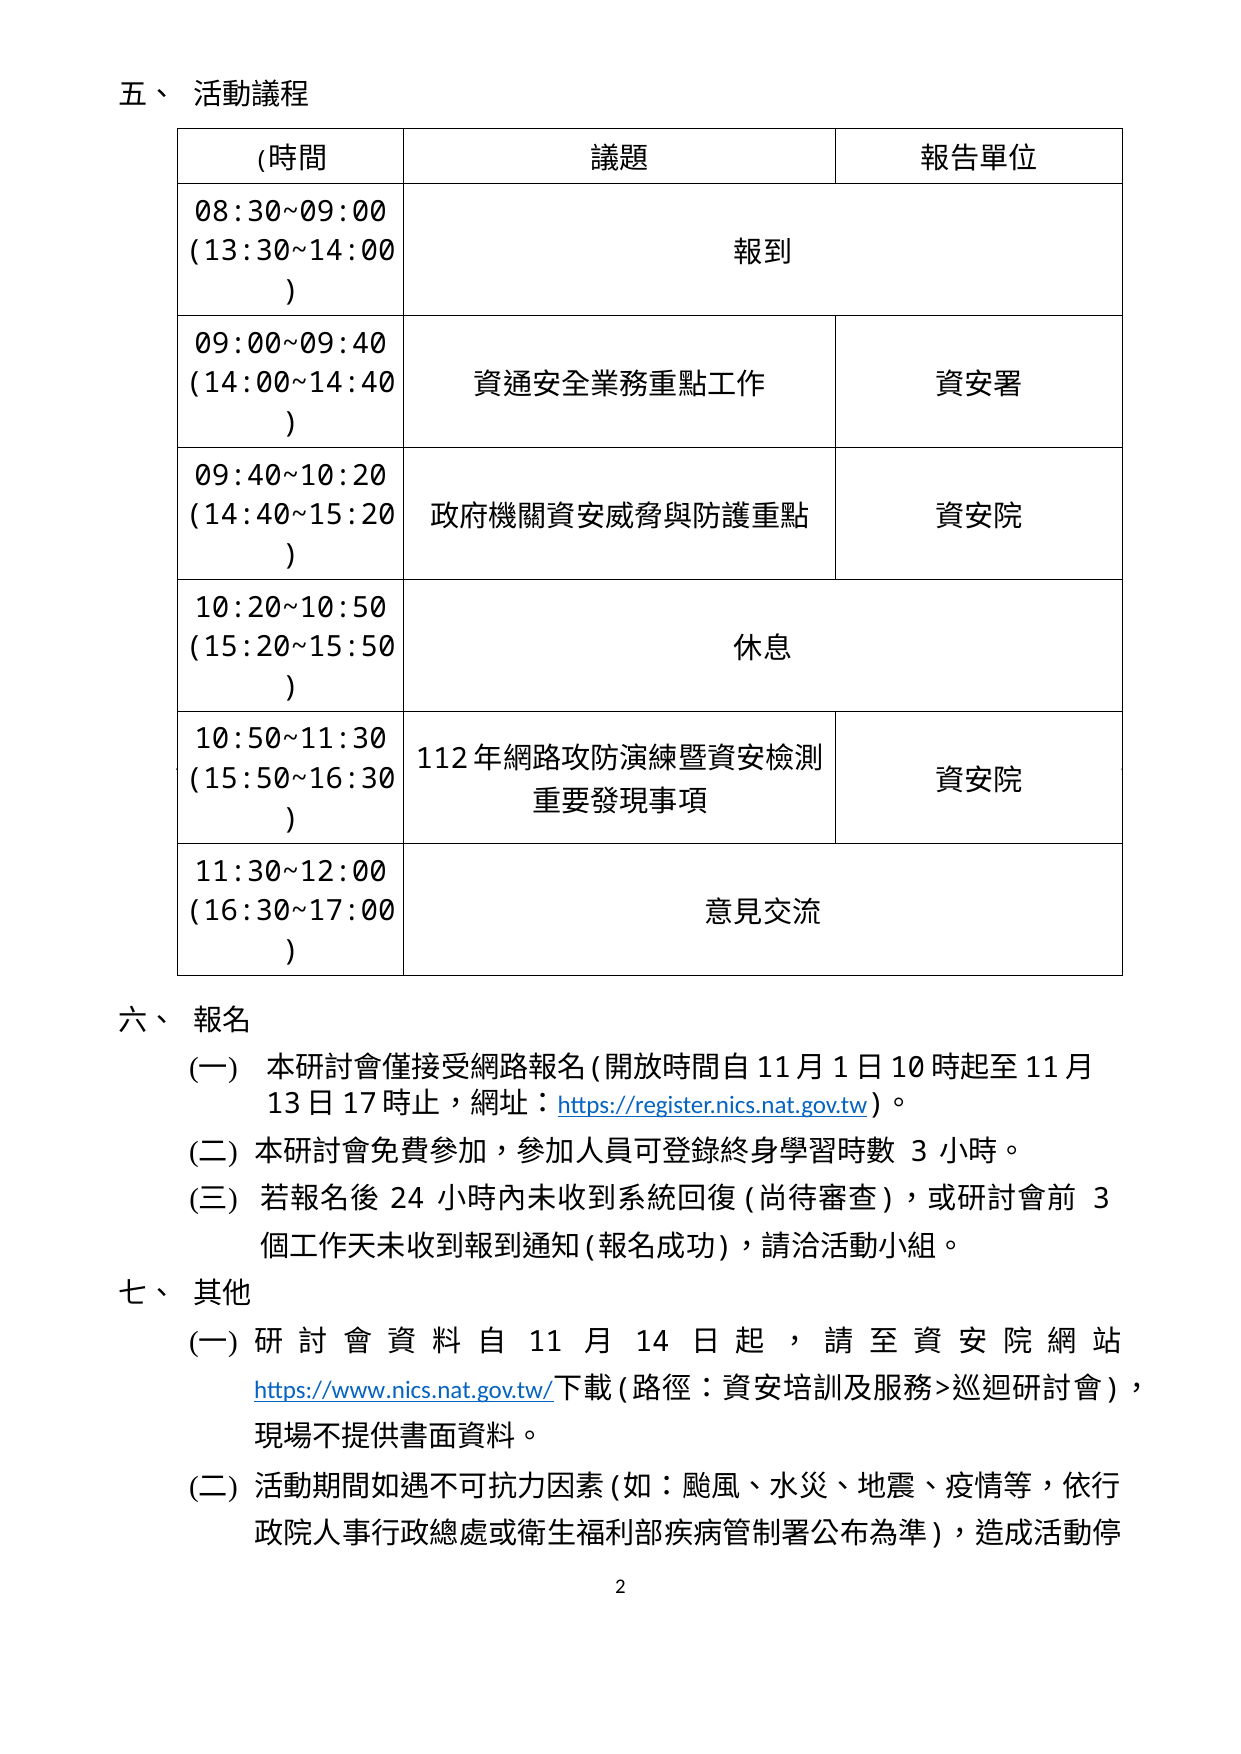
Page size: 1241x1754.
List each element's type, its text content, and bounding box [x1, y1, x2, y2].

table_cell 112年網路攻防演練暨資安檢測重要發現事項 [404, 712, 835, 843]
table_cell 11:30~12:00 (16:30~17:00) [178, 844, 403, 975]
table_header 報告單位 [836, 129, 1122, 183]
list 報名 [118, 1001, 1122, 1037]
list 活動期間如遇不可抗力因素(如：颱風、水災、地震、疫情等，依行政院人事行政總處或衛生福利部疾病管制署公布為準)，造成活動停 [189, 1458, 1122, 1553]
table_header (時間 [178, 129, 403, 183]
table_cell 09:00~09:40 (14:00~14:40) [178, 316, 403, 447]
table_cell 政府機關資安威脅與防護重點 [404, 448, 835, 579]
list 本研討會僅接受網路報名(開放時間自11月1日10時起至11月13日17時止，網址：https://register.nics.nat.gov.tw)。 [189, 1048, 1122, 1121]
table_cell 10:50~11:30 (15:50~16:30) [178, 712, 403, 843]
list 本研討會免費參加，參加人員可登錄終身學習時數 3小時。 [189, 1123, 1098, 1171]
table_cell 休息 [404, 580, 1122, 711]
table_cell 資安院 [836, 712, 1122, 843]
table_cell 資安署 [836, 316, 1122, 447]
table_cell 報到 [404, 184, 1122, 315]
list 研討會資料自11月14日起，請至資安院網站 https://www.nics.nat.gov.tw/下載(路徑：資安培訓及服務>巡迴研討會)，現場不提供書面資料。 [189, 1313, 1122, 1456]
table_cell 意見交流 [404, 844, 1122, 975]
table_cell 09:40~10:20 (14:40~15:20) [178, 448, 403, 579]
table_header 議題 [404, 129, 835, 183]
list 若報名後24小時內未收到系統回復(尚待審查)，或研討會前 3個工作天未收到報到通知(報名成功)，請洽活動小組。 [189, 1171, 1110, 1266]
table_cell 08:30~09:00 (13:30~14:00) [178, 184, 403, 315]
table_cell 資通安全業務重點工作 [404, 316, 835, 447]
table_cell 10:20~10:50 (15:20~15:50) [178, 580, 403, 711]
list 其他 [118, 1274, 1122, 1311]
table_cell 資安院 [836, 448, 1122, 579]
list 活動議程 [118, 75, 1122, 111]
